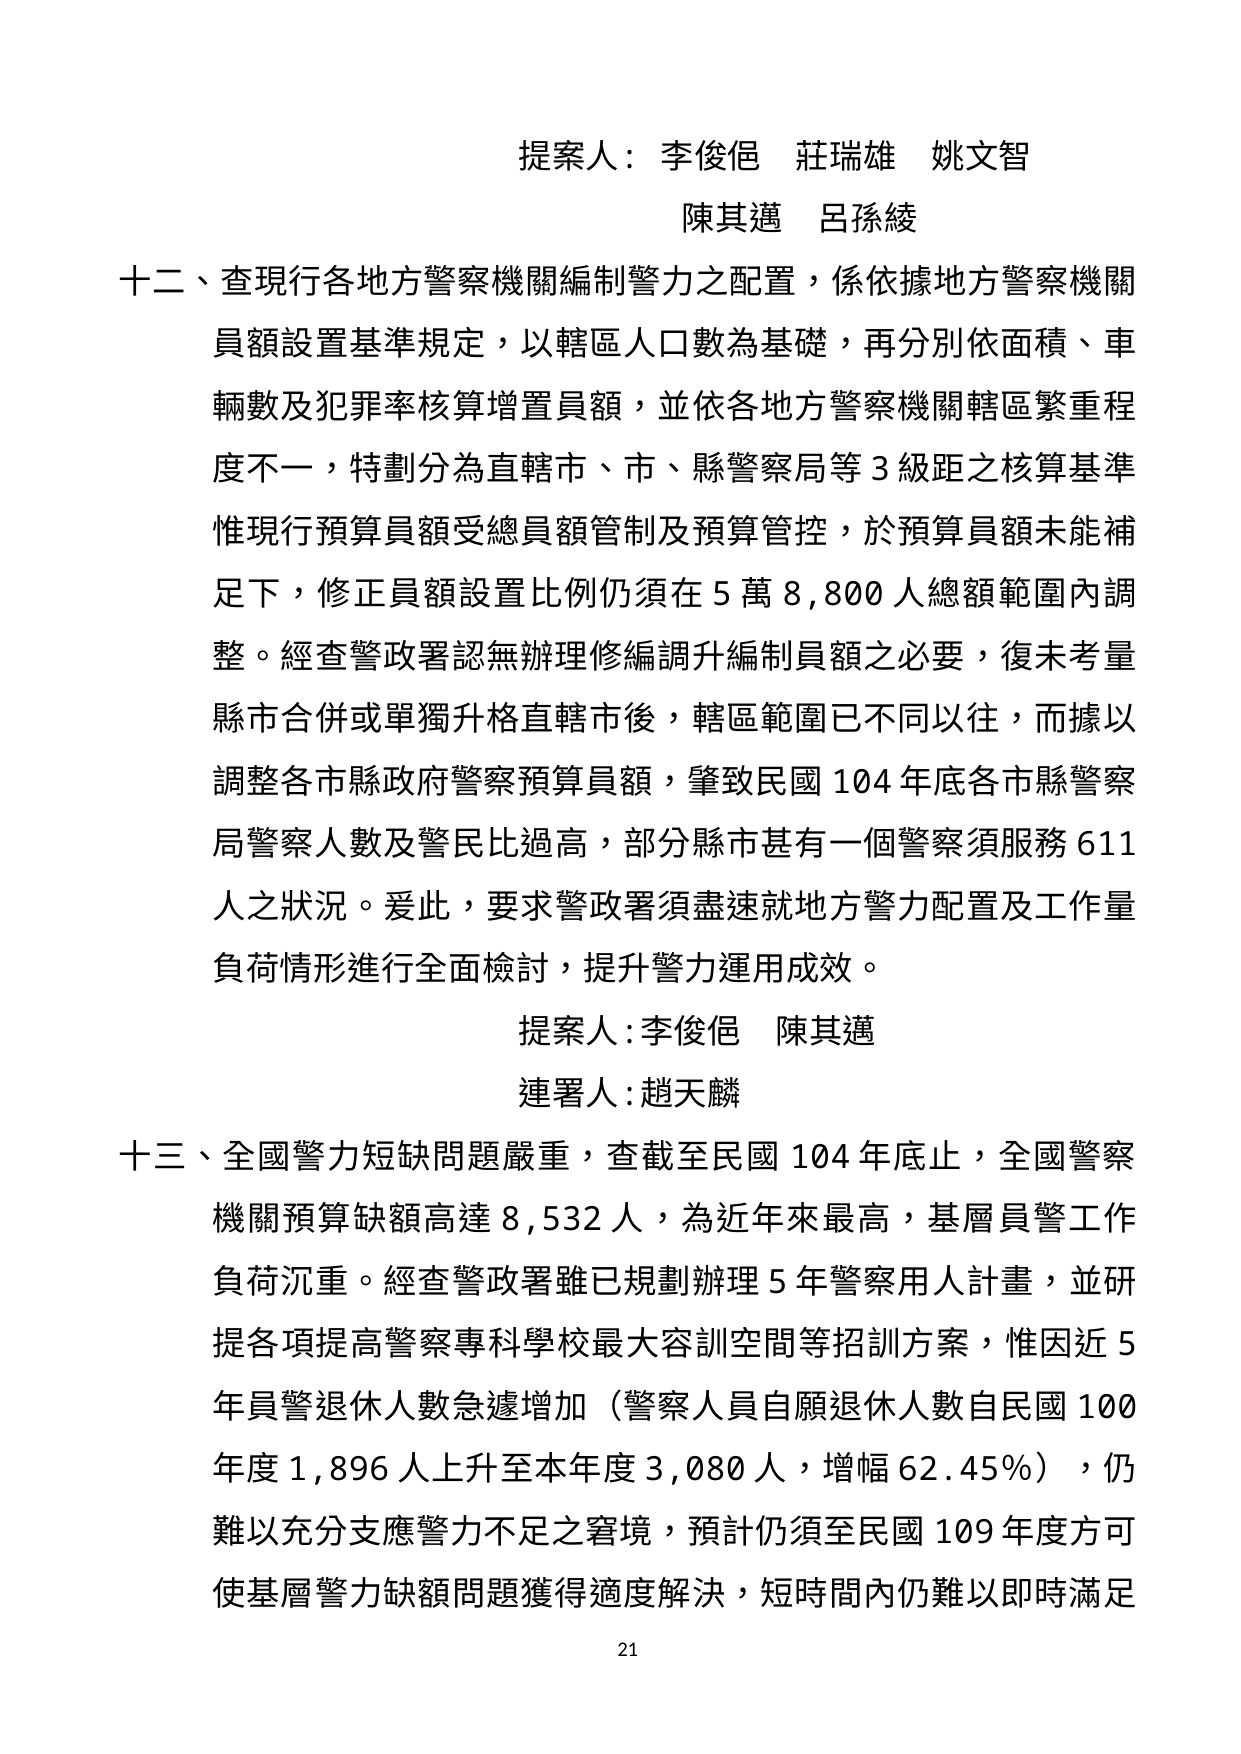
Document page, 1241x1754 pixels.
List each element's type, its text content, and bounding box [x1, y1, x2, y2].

text 十三、全國警力短缺問題嚴重，查截至民國104年底止，全國警察機關預算缺額高達8,532人，為近年來最高，基層員警工作負荷沉重。經查警政署雖已規劃辦理5年警察用人計畫，並研提各項提高警察專科學校最大容訓空間等招訓方案，惟因近5年員警退休人數急遽增加（警察人員自願退休人數自民國100年度1,896人上升至本年度3,080人，增幅62.45％），仍難以充分支應警力不足之窘境，預計仍須至民國109年度方可使基層警力缺額問題獲得適度解決，短時間內仍難以即時滿足 [118, 1112, 1137, 1612]
text 提案人: 李俊俋 莊瑞雄 姚文智 [518, 112, 1137, 175]
text 十二、查現行各地方警察機關編制警力之配置，係依據地方警察機關員額設置基準規定，以轄區人口數為基礎，再分別依面積、車輛數及犯罪率核算增置員額，並依各地方警察機關轄區繁重程度不一，特劃分為直轄市、市、縣警察局等3級距之核算基準。惟現行預算員額受總員額管制及預算管控，於預算員額未能補足下，修正員額設置比例仍須在5萬8,800人總額範圍內調整。經查警政署認無辦理修編調升編制員額之必要，復未考量縣市合併或單獨升格直轄市後，轄區範圍已不同以往，而據以調整各市縣政府警察預算員額，肇致民國104年底各市縣警察局警察人數及警民比過高，部分縣市甚有一個警察須服務611人之狀況。爰此，要求警政署須盡速就地方警力配置及工作量負荷情形進行全面檢討，提升警力運用成效。 [118, 237, 1137, 987]
text 提案人:李俊俋 陳其邁 [518, 987, 1137, 1050]
text 連署人:趙天麟 [518, 1050, 1137, 1112]
text 陳其邁 呂孫綾 [518, 175, 1137, 237]
